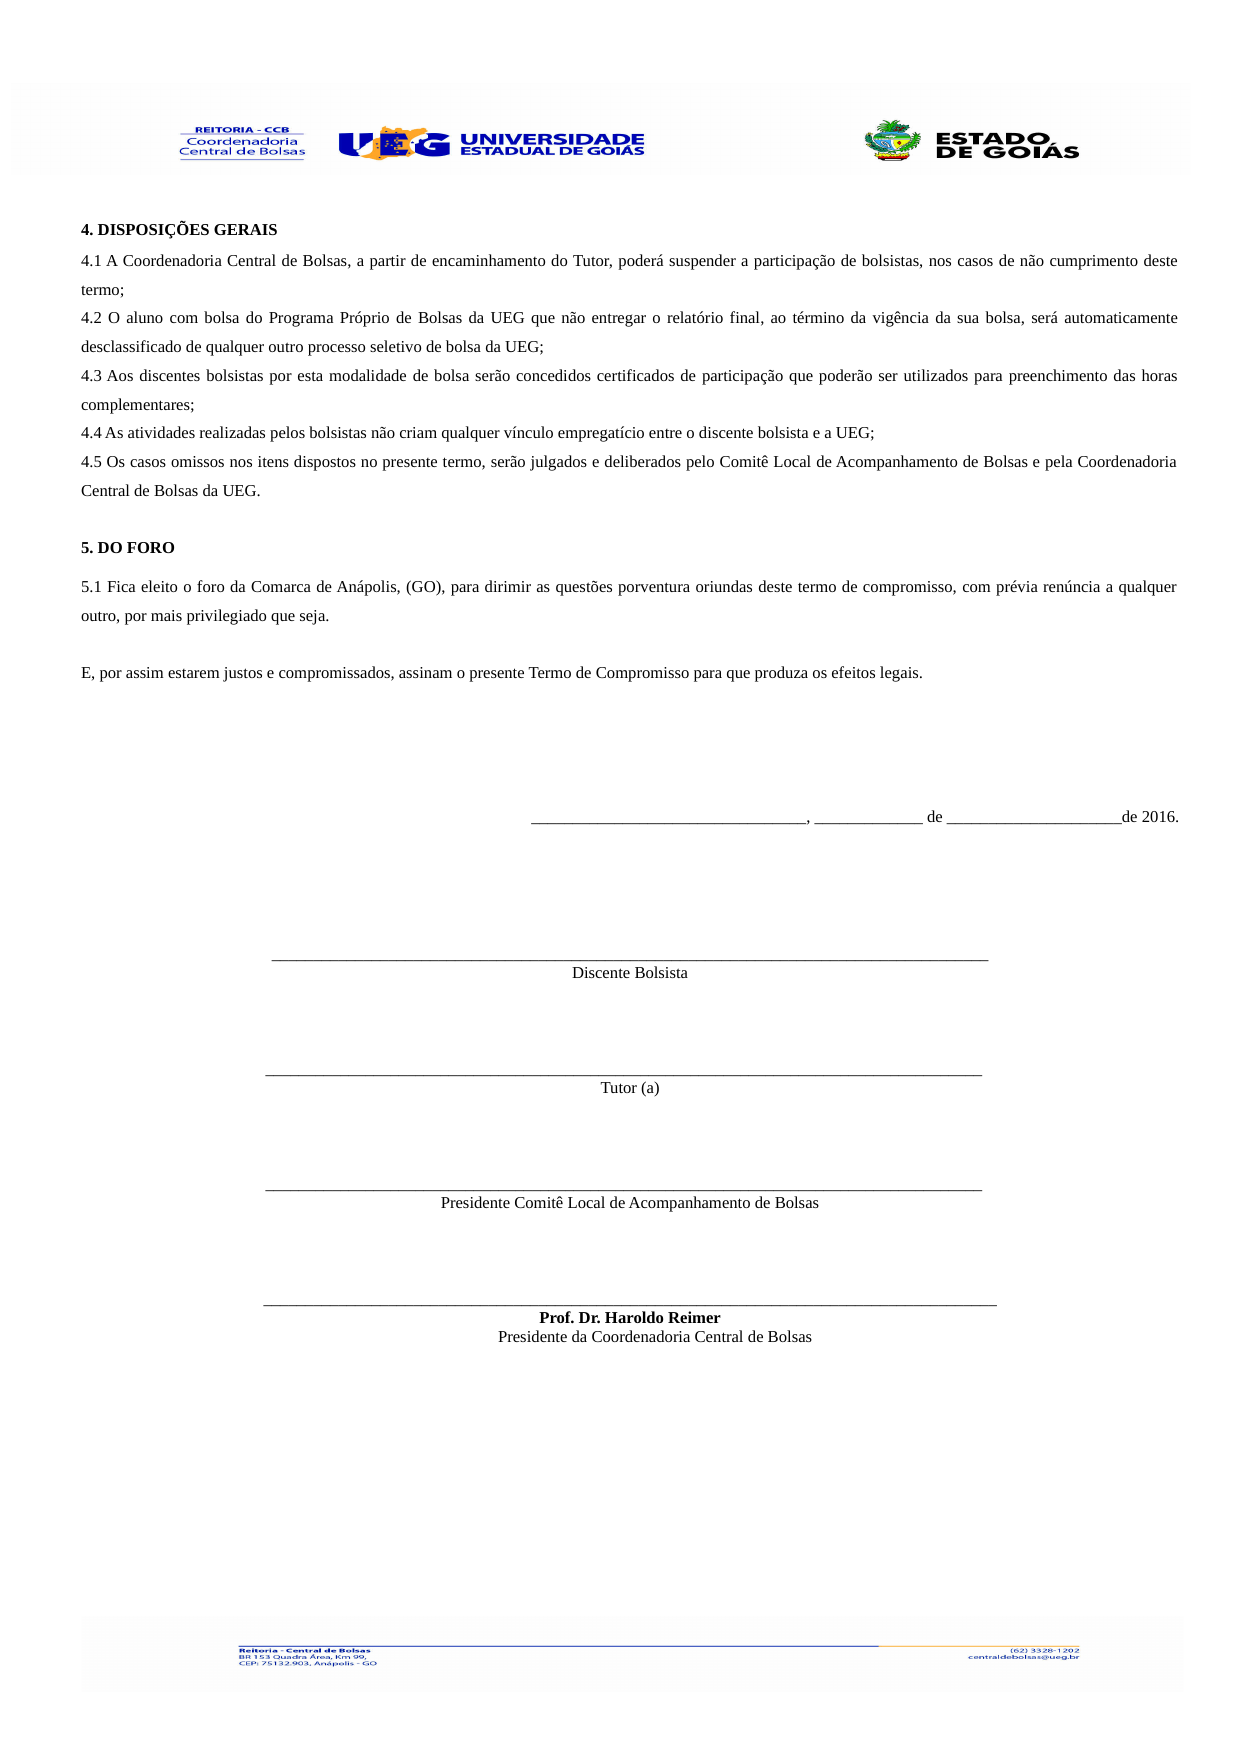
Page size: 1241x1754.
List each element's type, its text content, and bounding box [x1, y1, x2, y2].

text Discente Bolsista [81, 963, 1179, 982]
text 4.1 A Coordenadoria Central de Bolsas, a partir de encaminhamento do Tutor, poderá suspender a participação de bolsistas, nos casos de não cumprimento deste termo; [81, 251, 1179, 299]
text 4.3 Aos discentes bolsistas por esta modalidade de bolsa serão concedidos certificados de participação que poderão ser utilizados para preenchimento das horas complementares; [81, 366, 1179, 414]
text 4.2 O aluno com bolsa do Programa Próprio de Bolsas da UEG que não entregar o relatório final, ao término da vigência da sua bolsa, será automaticamente desclassificado de qualquer outro processo seletivo de bolsa da UEG; [81, 308, 1179, 356]
text ______________________________________________________________________________________ [81, 1174, 1179, 1193]
text Presidente da Coordenadoria Central de Bolsas [81, 1327, 1179, 1346]
text Presidente Comitê Local de Acompanhamento de Bolsas [81, 1193, 1179, 1212]
text 4.5 Os casos omissos nos itens dispostos no presente termo, serão julgados e deliberados pelo Comitê Local de Acompanhamento de Bolsas e pela Coordenadoria Central de Bolsas da UEG. [81, 452, 1179, 500]
text 4.4 As atividades realizadas pelos bolsistas não criam qualquer vínculo empregatício entre o discente bolsista e a UEG; [81, 423, 1179, 442]
text Prof. Dr. Haroldo Reimer [81, 1308, 1179, 1327]
list 5. DO FORO [80, 538, 1179, 557]
picture [81, 1616, 1184, 1692]
text ________________________________________________________________________________________ [81, 1289, 1179, 1308]
list 4. DISPOSIÇÕES GERAIS [80, 219, 1179, 238]
picture [11, 83, 1191, 175]
text Tutor (a) [81, 1078, 1179, 1097]
text _________________________________, _____________ de _____________________de 2016. [81, 807, 1179, 826]
text 5.1 Fica eleito o foro da Comarca de Anápolis, (GO), para dirimir as questões porventura oriundas deste termo de compromisso, com prévia renúncia a qualquer outro, por mais privilegiado que seja. [81, 577, 1179, 624]
text E, por assim estarem justos e compromissados, assinam o presente Termo de Compromisso para que produza os efeitos legais. [81, 663, 1179, 682]
text ______________________________________________________________________________________ [81, 1059, 1179, 1078]
text ______________________________________________________________________________________ [81, 944, 1179, 963]
